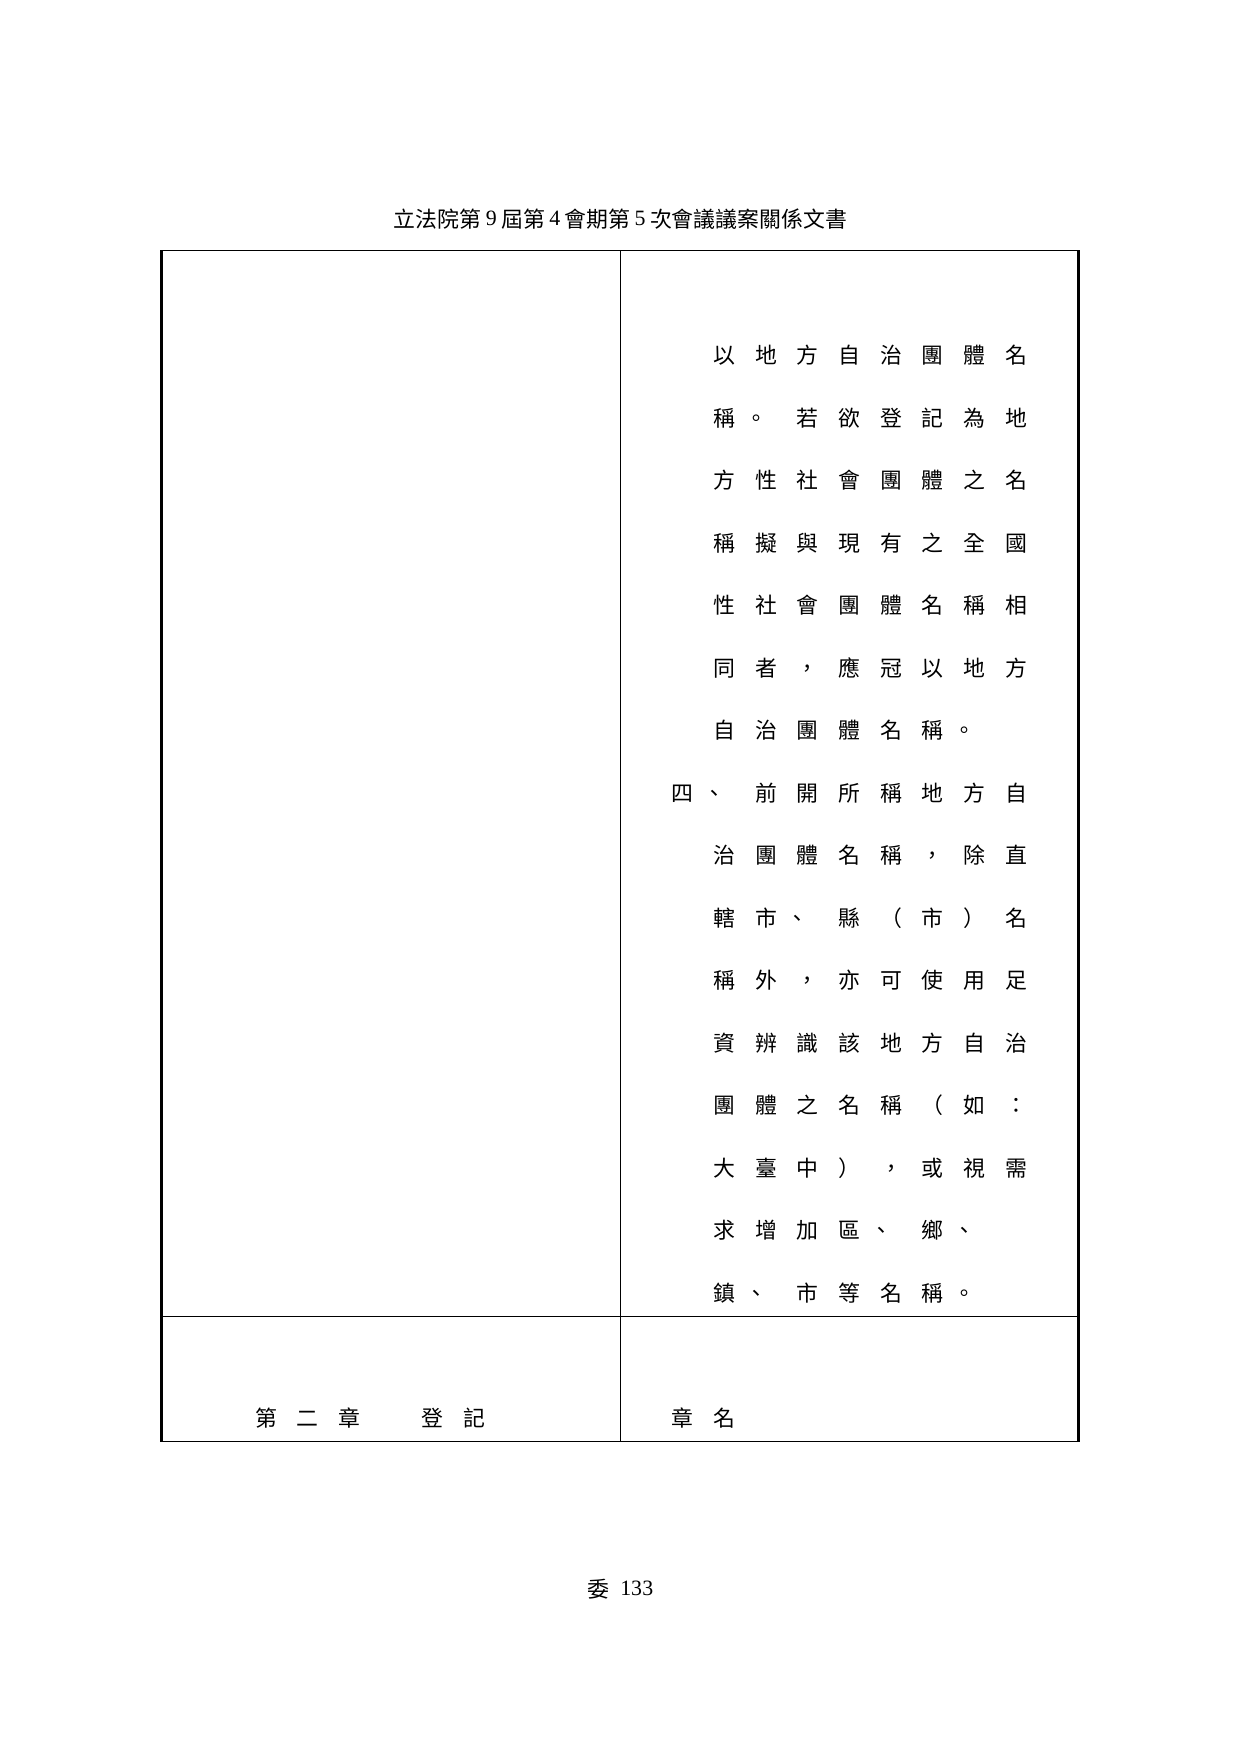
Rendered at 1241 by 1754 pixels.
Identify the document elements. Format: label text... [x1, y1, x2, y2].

table_cell 以地方自治團體名稱。若欲登記為地方性社會團體之名稱擬與現有之全國性社會團體名稱相同者，應冠以地方自治團體名稱。 四、前開所稱地方自治團體名稱，除直轄市、縣（市）名稱外，亦可使用足資辨識該地方自治團體之名稱（如：大臺中），或視需求增加區、鄉、鎮、市等名稱。 [621, 251, 1077, 1316]
table_cell 章名 [621, 1317, 1077, 1441]
table_cell [163, 251, 620, 1316]
table_cell 第二章 登記 [163, 1317, 620, 1441]
